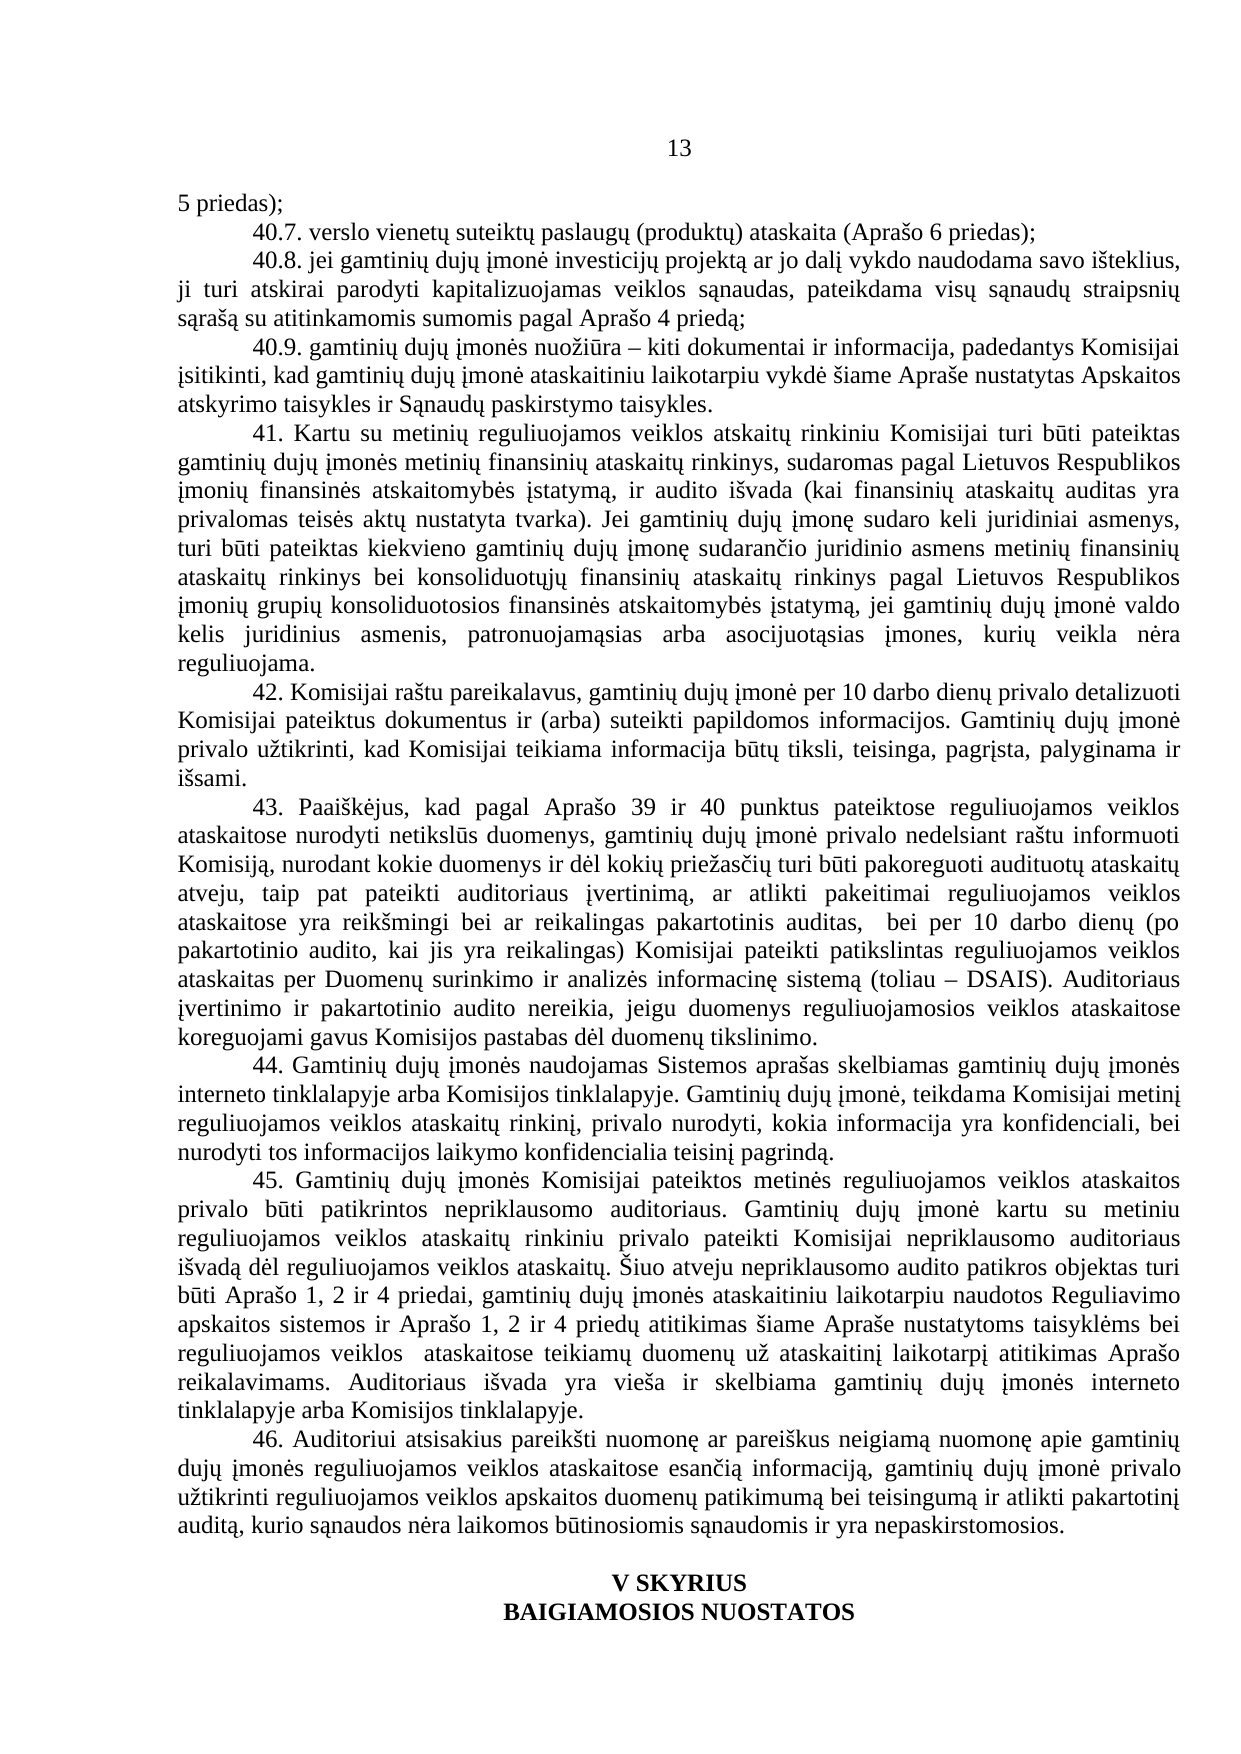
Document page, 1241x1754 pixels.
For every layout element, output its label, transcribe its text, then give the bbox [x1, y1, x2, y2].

text BAIGIAMOSIOS NUOSTATOS [177, 1597, 1181, 1626]
text 40.8. jei gamtinių dujų įmonė investicijų projektą ar jo dalį vykdo naudodama savo išteklius, ji turi atskirai parodyti kapitalizuojamas veiklos sąnaudas, pateikdama visų sąnaudų straipsnių sąrašą su atitinkamomis sumomis pagal Aprašo 4 priedą; [177, 246, 1181, 332]
text 40.7. verslo vienetų suteiktų paslaugų (produktų) ataskaita (Aprašo 6 priedas); [177, 217, 1181, 246]
text 41. Kartu su metinių reguliuojamos veiklos atskaitų rinkiniu Komisijai turi būti pateiktas gamtinių dujų įmonės metinių finansinių ataskaitų rinkinys, sudaromas pagal Lietuvos Respublikos įmonių finansinės atskaitomybės įstatymą, ir audito išvada (kai finansinių ataskaitų auditas yra privalomas teisės aktų nustatyta tvarka). Jei gamtinių dujų įmonę sudaro keli juridiniai asmenys, turi būti pateiktas kiekvieno gamtinių dujų įmonę sudarančio juridinio asmens metinių finansinių ataskaitų rinkinys bei konsoliduotųjų finansinių ataskaitų rinkinys pagal Lietuvos Respublikos įmonių grupių konsoliduotosios finansinės atskaitomybės įstatymą, jei gamtinių dujų įmonė valdo kelis juridinius asmenis, patronuojamąsias arba asocijuotąsias įmones, kurių veikla nėra reguliuojama. [177, 418, 1181, 677]
text 46. Auditoriui atsisakius pareikšti nuomonę ar pareiškus neigiamą nuomonę apie gamtinių dujų įmonės reguliuojamos veiklos ataskaitose esančią informaciją, gamtinių dujų įmonė privalo užtikrinti reguliuojamos veiklos apskaitos duomenų patikimumą bei teisingumą ir atlikti pakartotinį auditą, kurio sąnaudos nėra laikomos būtinosiomis sąnaudomis ir yra nepaskirstomosios. [177, 1424, 1181, 1539]
text V SKYRIUS [177, 1568, 1181, 1597]
text 40.9. gamtinių dujų įmonės nuožiūra – kiti dokumentai ir informacija, padedantys Komisijai įsitikinti, kad gamtinių dujų įmonė ataskaitiniu laikotarpiu vykdė šiame Apraše nustatytas Apskaitos atskyrimo taisykles ir Sąnaudų paskirstymo taisykles. [177, 332, 1181, 418]
text 45. Gamtinių dujų įmonės Komisijai pateiktos metinės reguliuojamos veiklos ataskaitos privalo būti patikrintos nepriklausomo auditoriaus. Gamtinių dujų įmonė kartu su metiniu reguliuojamos veiklos ataskaitų rinkiniu privalo pateikti Komisijai nepriklausomo auditoriaus išvadą dėl reguliuojamos veiklos ataskaitų. Šiuo atveju nepriklausomo audito patikros objektas turi būti Aprašo 1, 2 ir 4 priedai, gamtinių dujų įmonės ataskaitiniu laikotarpiu naudotos Reguliavimo apskaitos sistemos ir Aprašo 1, 2 ir 4 priedų atitikimas šiame Apraše nustatytoms taisyklėms bei reguliuojamos veiklos ataskaitose teikiamų duomenų už ataskaitinį laikotarpį atitikimas Aprašo reikalavimams. Auditoriaus išvada yra vieša ir skelbiama gamtinių dujų įmonės interneto tinklalapyje arba Komisijos tinklalapyje. [177, 1166, 1181, 1424]
text 44. Gamtinių dujų įmonės naudojamas Sistemos aprašas skelbiamas gamtinių dujų įmonės interneto tinklalapyje arba Komisijos tinklalapyje. Gamtinių dujų įmonė, teikdama Komisijai metinį reguliuojamos veiklos ataskaitų rinkinį, privalo nurodyti, kokia informacija yra konfidenciali, bei nurodyti tos informacijos laikymo konfidencialia teisinį pagrindą. [177, 1051, 1181, 1166]
text 5 priedas); [177, 188, 1181, 217]
text 43. Paaiškėjus, kad pagal Aprašo 39 ir 40 punktus pateiktose reguliuojamos veiklos ataskaitose nurodyti netikslūs duomenys, gamtinių dujų įmonė privalo nedelsiant raštu informuoti Komisiją, nurodant kokie duomenys ir dėl kokių priežasčių turi būti pakoreguoti audituotų ataskaitų atveju, taip pat pateikti auditoriaus įvertinimą, ar atlikti pakeitimai reguliuojamos veiklos ataskaitose yra reikšmingi bei ar reikalingas pakartotinis auditas, bei per 10 darbo dienų (po pakartotinio audito, kai jis yra reikalingas) Komisijai pateikti patikslintas reguliuojamos veiklos ataskaitas per Duomenų surinkimo ir analizės informacinę sistemą (toliau – DSAIS). Auditoriaus įvertinimo ir pakartotinio audito nereikia, jeigu duomenys reguliuojamosios veiklos ataskaitose koreguojami gavus Komisijos pastabas dėl duomenų tikslinimo. [177, 792, 1181, 1051]
text 42. Komisijai raštu pareikalavus, gamtinių dujų įmonė per 10 darbo dienų privalo detalizuoti Komisijai pateiktus dokumentus ir (arba) suteikti papildomos informacijos. Gamtinių dujų įmonė privalo užtikrinti, kad Komisijai teikiama informacija būtų tiksli, teisinga, pagrįsta, palyginama ir išsami. [177, 677, 1181, 792]
